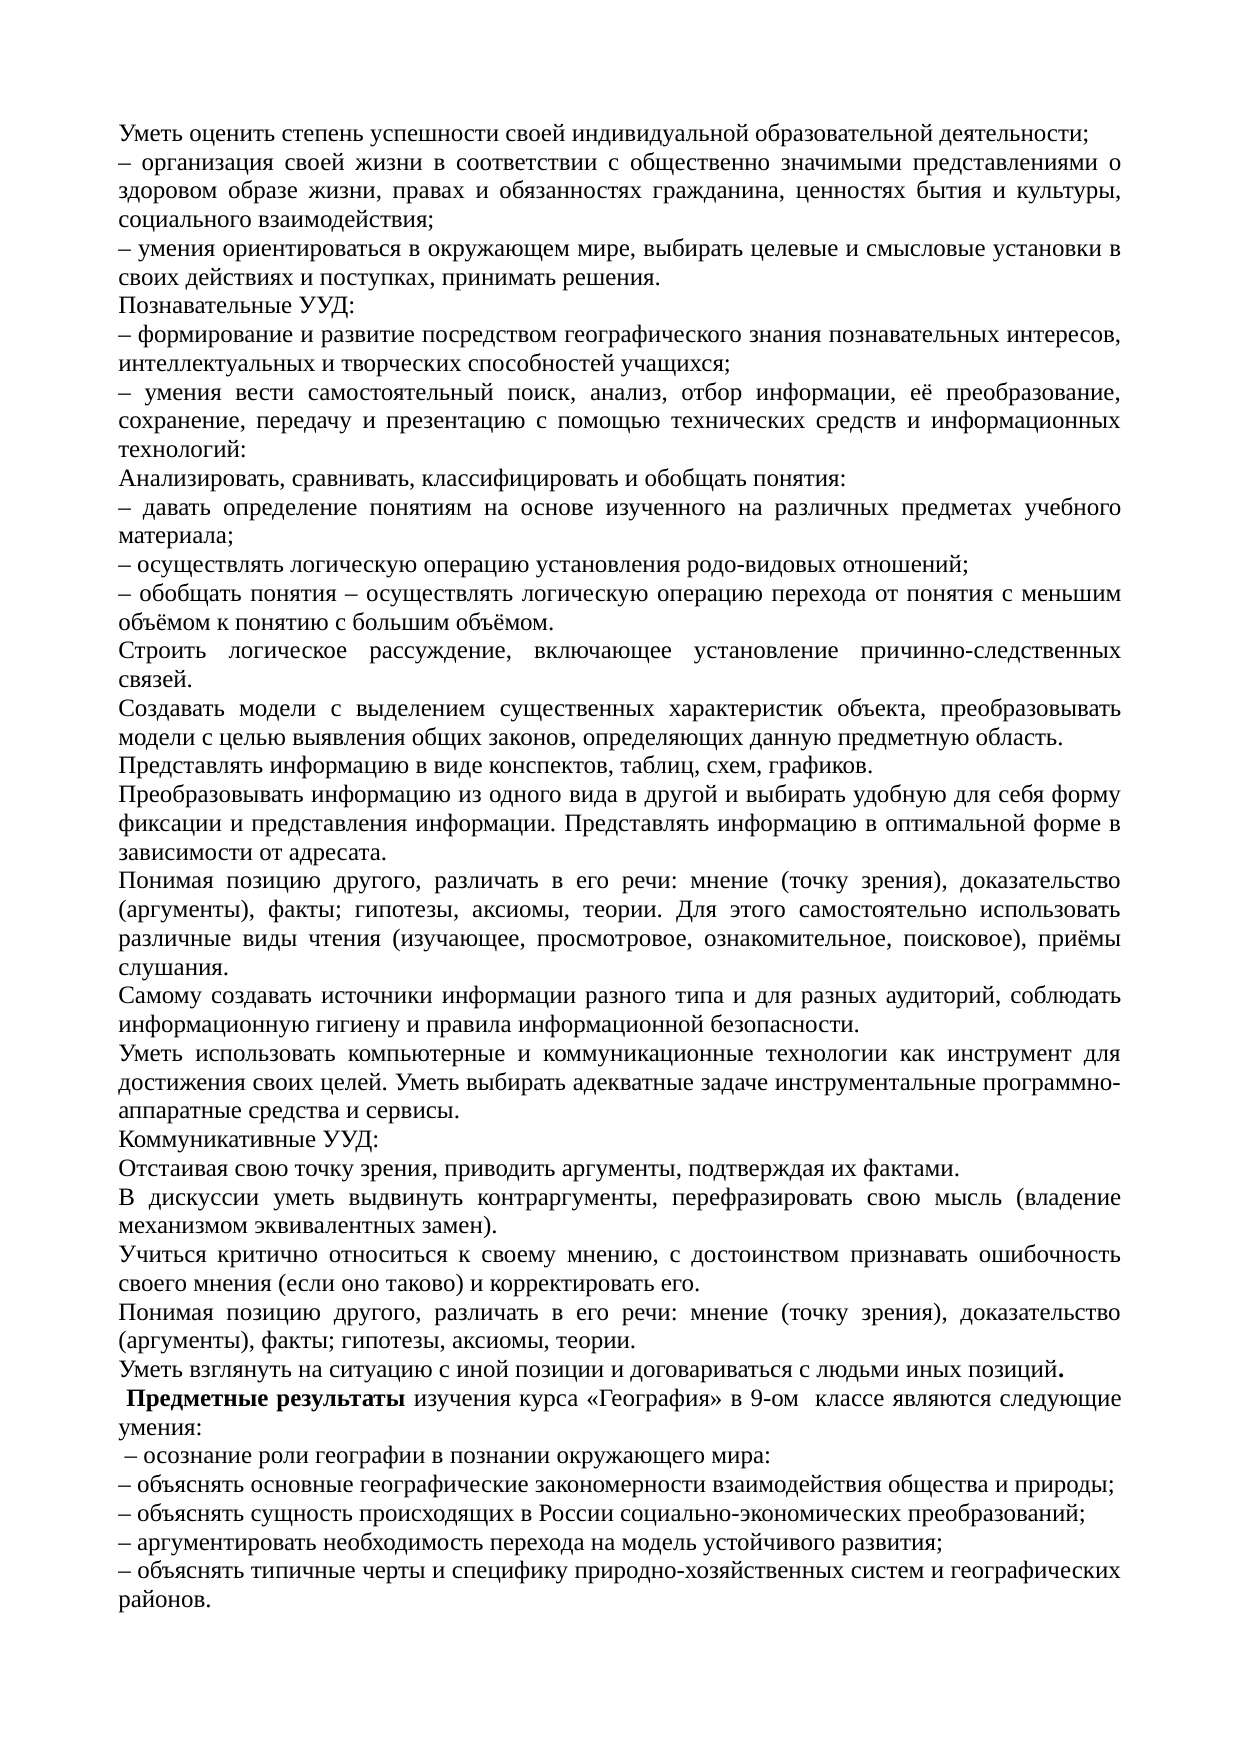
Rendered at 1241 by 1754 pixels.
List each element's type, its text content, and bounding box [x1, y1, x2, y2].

text Коммуникативные УУД: [118, 1124, 1122, 1153]
text Уметь использовать компьютерные и коммуникационные технологии как инструмент для достижения своих целей. Уметь выбирать адекватные задаче инструментальные программно-аппаратные средства и сервисы. [118, 1038, 1122, 1124]
text Представлять информацию в виде конспектов, таблиц, схем, графиков. [118, 751, 1122, 779]
text Самому создавать источники информации разного типа и для разных аудиторий, соблюдать информационную гигиену и правила информационной безопасности. [118, 981, 1122, 1038]
text – давать определение понятиям на основе изученного на различных предметах учебного материала; [118, 492, 1122, 549]
text Отстаивая свою точку зрения, приводить аргументы, подтверждая их фактами. [118, 1153, 1122, 1182]
text Уметь оценить степень успешности своей индивидуальной образовательной деятельности; [118, 118, 1122, 147]
text Учиться критично относиться к своему мнению, с достоинством признавать ошибочность своего мнения (если оно таково) и корректировать его. [118, 1239, 1122, 1297]
text – осознание роли географии в познании окружающего мира: [118, 1441, 1122, 1469]
text – осуществлять логическую операцию установления родо-видовых отношений; [118, 549, 1122, 578]
text В дискуссии уметь выдвинуть контраргументы, перефразировать свою мысль (владение механизмом эквивалентных замен). [118, 1182, 1122, 1239]
text – обобщать понятия – осуществлять логическую операцию перехода от понятия с меньшим объёмом к понятию с большим объёмом. [118, 578, 1122, 636]
text – объяснять типичные черты и специфику природно-хозяйственных систем и географических районов. [118, 1556, 1122, 1613]
text – умения вести самостоятельный поиск, анализ, отбор информации, её преобразование, сохранение, передачу и презентацию с помощью технических средств и информационных технологий: [118, 377, 1122, 463]
text – организация своей жизни в соответствии с общественно значимыми представлениями о здоровом образе жизни, правах и обязанностях гражданина, ценностях бытия и культуры, социального взаимодействия; [118, 147, 1122, 233]
text Познавательные УУД: [118, 291, 1122, 319]
text Понимая позицию другого, различать в его речи: мнение (точку зрения), доказательство (аргументы), факты; гипотезы, аксиомы, теории. Для этого самостоятельно использовать различные виды чтения (изучающее, просмотровое, ознакомительное, поисковое), приёмы слушания. [118, 866, 1122, 981]
text Предметные результаты изучения курса «География» в 9-ом классе являются следующие умения: [118, 1383, 1122, 1441]
text – объяснять сущность происходящих в России социально-экономических преобразований; [118, 1498, 1122, 1527]
text Уметь взглянуть на ситуацию с иной позиции и договариваться с людьми иных позиций. [118, 1354, 1122, 1383]
text – умения ориентироваться в окружающем мире, выбирать целевые и смысловые установки в своих действиях и поступках, принимать решения. [118, 233, 1122, 291]
text Преобразовывать информацию из одного вида в другой и выбирать удобную для себя форму фиксации и представления информации. Представлять информацию в оптимальной форме в зависимости от адресата. [118, 779, 1122, 866]
text – формирование и развитие посредством географического знания познавательных интересов, интеллектуальных и творческих способностей учащихся; [118, 319, 1122, 377]
text Анализировать, сравнивать, классифицировать и обобщать понятия: [118, 463, 1122, 492]
text Понимая позицию другого, различать в его речи: мнение (точку зрения), доказательство (аргументы), факты; гипотезы, аксиомы, теории. [118, 1297, 1122, 1354]
text Строить логическое рассуждение, включающее установление причинно-следственных связей. [118, 636, 1122, 693]
text – объяснять основные географические закономерности взаимодействия общества и природы; [118, 1469, 1122, 1498]
text – аргументировать необходимость перехода на модель устойчивого развития; [118, 1527, 1122, 1556]
text Создавать модели с выделением существенных характеристик объекта, преобразовывать модели с целью выявления общих законов, определяющих данную предметную область. [118, 693, 1122, 751]
